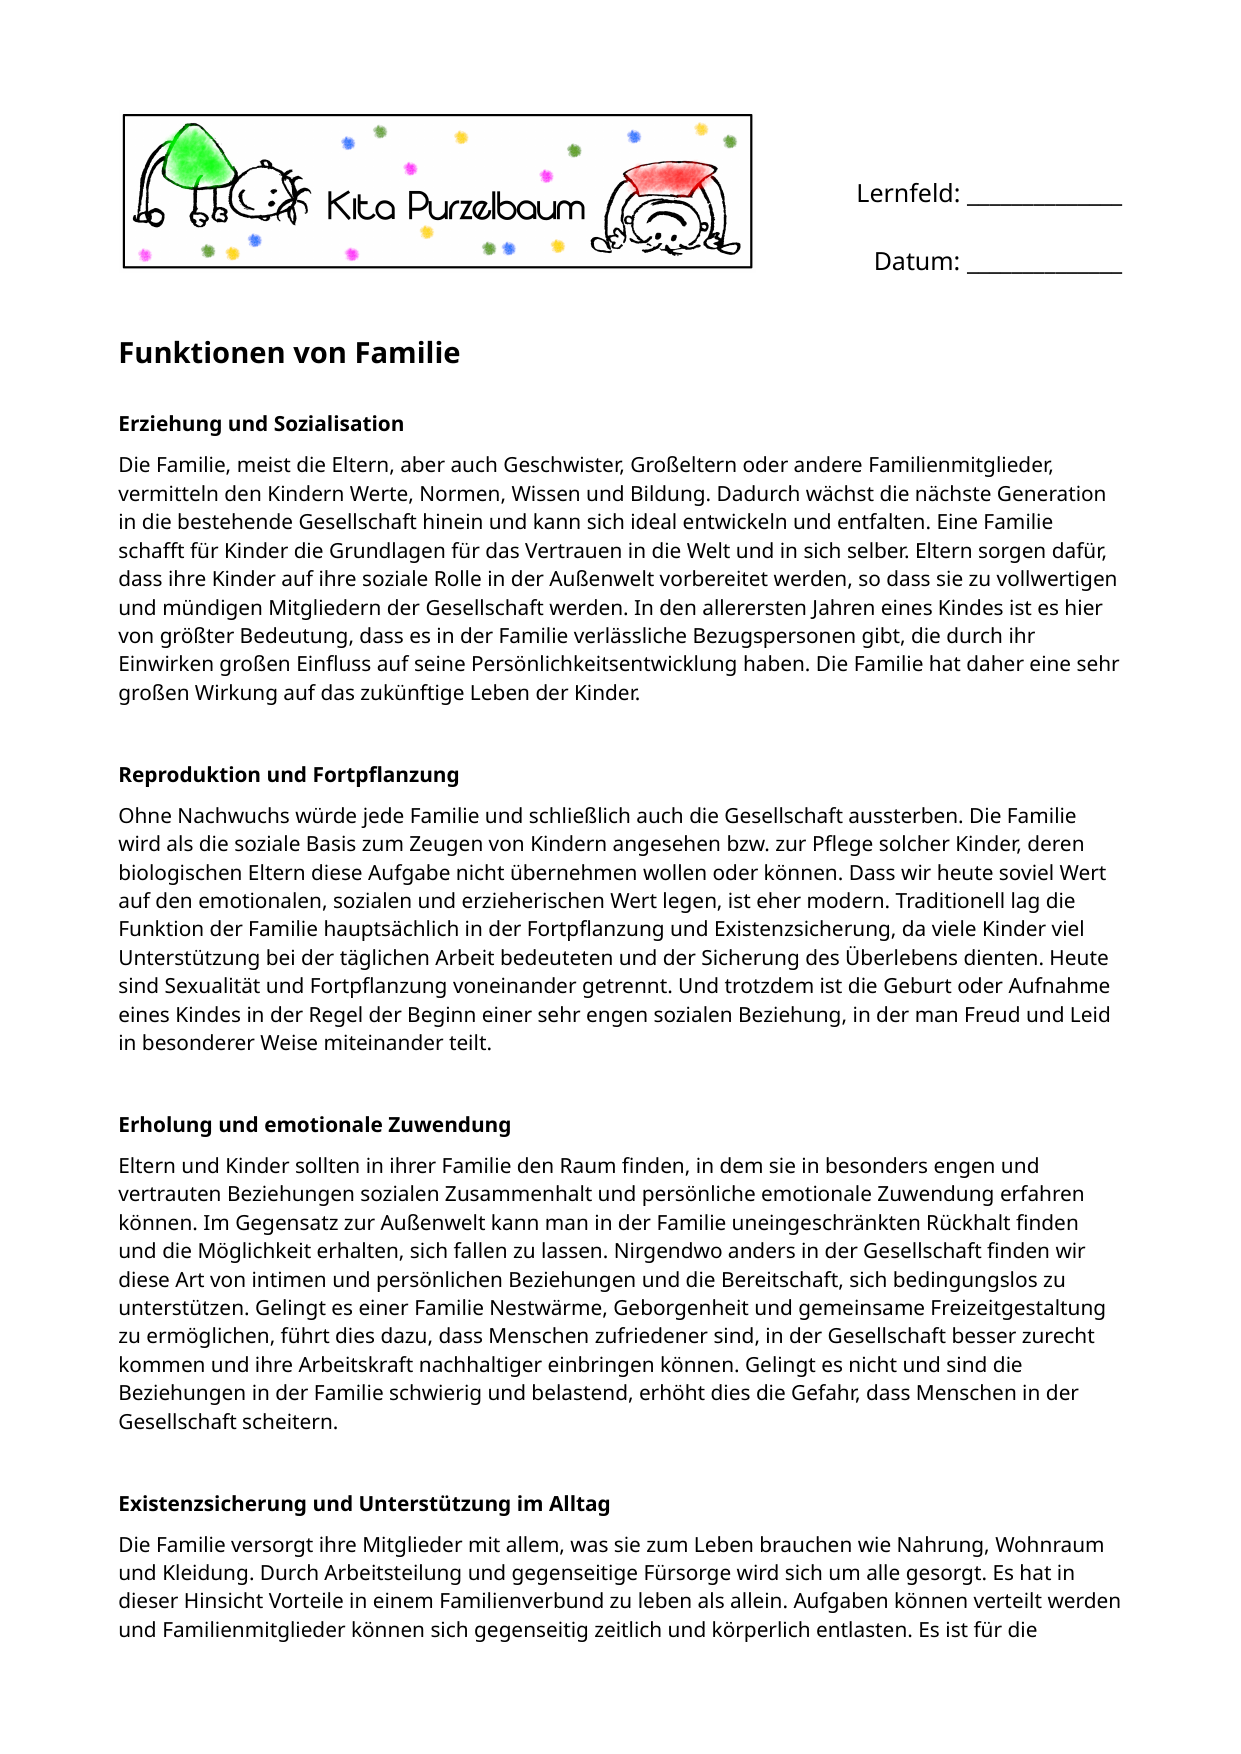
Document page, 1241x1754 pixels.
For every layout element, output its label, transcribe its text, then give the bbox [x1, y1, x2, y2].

text Ohne Nachwuchs würde jede Familie und schließlich auch die Gesellschaft aussterben. Die Familie wird als die soziale Basis zum Zeugen von Kindern angesehen bzw. zur Pflege solcher Kinder, deren biologischen Eltern diese Aufgabe nicht übernehmen wollen oder können. Dass wir heute soviel Wert auf den emotionalen, sozialen und erzieherischen Wert legen, ist eher modern. Traditionell lag die Funktion der Familie hauptsächlich in der Fortpflanzung und Existenzsicherung, da viele Kinder viel Unterstützung bei der täglichen Arbeit bedeuteten und der Sicherung des Überlebens dienten. Heute sind Sexualität und Fortpflanzung voneinander getrennt. Und trotzdem ist die Geburt oder Aufnahme eines Kindes in der Regel der Beginn einer sehr engen sozialen Beziehung, in der man Freud und Leid in besonderer Weise miteinander teilt. [118, 801, 1122, 1057]
subtitle Erziehung und Sozialisation [118, 409, 1122, 438]
text Existenzsicherung und Unterstützung im Alltag [118, 1489, 1122, 1517]
subtitle Funktionen von Familie [118, 332, 1122, 372]
picture [118, 110, 757, 273]
text Reproduktion und Fortpflanzung [118, 760, 1122, 788]
text Eltern und Kinder sollten in ihrer Familie den Raum finden, in dem sie in besonders engen und vertrauten Beziehungen sozialen Zusammenhalt und persönliche emotionale Zuwendung erfahren können. Im Gegensatz zur Außenwelt kann man in der Familie uneingeschränkten Rückhalt finden und die Möglichkeit erhalten, sich fallen zu lassen. Nirgendwo anders in der Gesellschaft finden wir diese Art von intimen und persönlichen Beziehungen und die Bereitschaft, sich bedingungslos zu unterstützen. Gelingt es einer Familie Nestwärme, Geborgenheit und gemeinsame Freizeitgestaltung zu ermöglichen, führt dies dazu, dass Menschen zufriedener sind, in der Gesellschaft besser zurecht kommen und ihre Arbeitskraft nachhaltiger einbringen können. Gelingt es nicht und sind die Beziehungen in der Familie schwierig und belastend, erhöht dies die Gefahr, dass Menschen in der Gesellschaft scheitern. [118, 1151, 1122, 1435]
text Erholung und emotionale Zuwendung [118, 1110, 1122, 1138]
text Die Familie, meist die Eltern, aber auch Geschwister, Großeltern oder andere Familienmitglieder, vermitteln den Kindern Werte, Normen, Wissen und Bildung. Dadurch wächst die nächste Generation in die bestehende Gesellschaft hinein und kann sich ideal entwickeln und entfalten. Eine Familie schafft für Kinder die Grundlagen für das Vertrauen in die Welt und in sich selber. Eltern sorgen dafür, dass ihre Kinder auf ihre soziale Rolle in der Außenwelt vorbereitet werden, so dass sie zu vollwertigen und mündigen Mitgliedern der Gesellschaft werden. In den allerersten Jahren eines Kindes ist es hier von größter Bedeutung, dass es in der Familie verlässliche Bezugspersonen gibt, die durch ihr Einwirken großen Einfluss auf seine Persönlichkeitsentwicklung haben. Die Familie hat daher eine sehr großen Wirkung auf das zukünftige Leben der Kinder. [118, 450, 1122, 706]
text Die Familie versorgt ihre Mitglieder mit allem, was sie zum Leben brauchen wie Nahrung, Wohnraum und Kleidung. Durch Arbeitsteilung und gegenseitige Fürsorge wird sich um alle gesorgt. Es hat in dieser Hinsicht Vorteile in einem Familienverbund zu leben als allein. Aufgaben können verteilt werden und Familienmitglieder können sich gegenseitig zeitlich und körperlich entlasten. Es ist für die [118, 1530, 1122, 1643]
